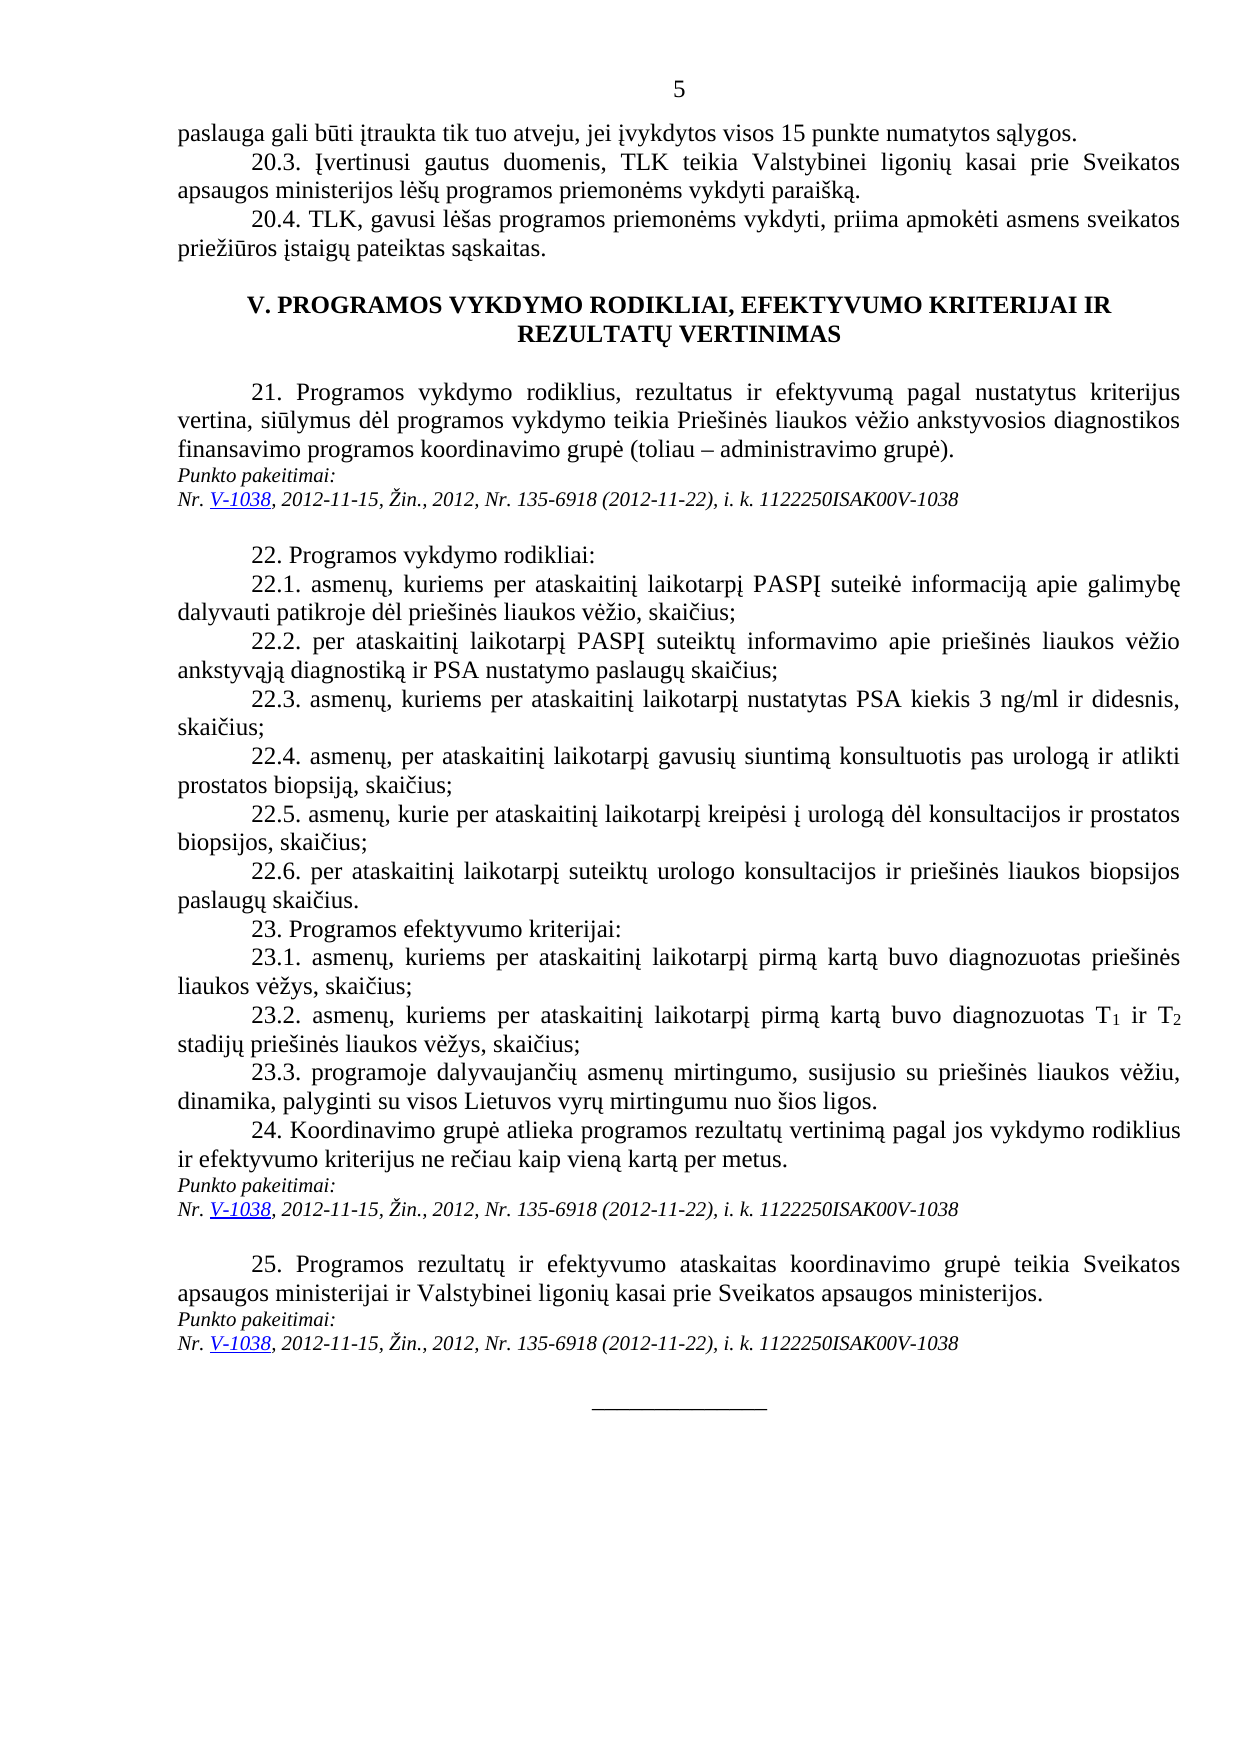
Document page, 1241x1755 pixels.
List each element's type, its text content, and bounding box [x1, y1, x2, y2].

text 22. Programos vykdymo rodikliai: [177, 540, 1181, 569]
text 22.4. asmenų, per ataskaitinį laikotarpį gavusių siuntimą konsultuotis pas urologą ir atlikti prostatos biopsiją, skaičius; [177, 741, 1181, 799]
text 21. Programos vykdymo rodiklius, rezultatus ir efektyvumą pagal nustatytus kriterijus vertina, siūlymus dėl programos vykdymo teikia Priešinės liaukos vėžio ankstyvosios diagnostikos finansavimo programos koordinavimo grupė (toliau – administravimo grupė). [177, 377, 1181, 463]
text ______________ [177, 1384, 1181, 1412]
text 22.5. asmenų, kurie per ataskaitinį laikotarpį kreipėsi į urologą dėl konsultacijos ir prostatos biopsijos, skaičius; [177, 799, 1181, 856]
text paslauga gali būti įtraukta tik tuo atveju, jei įvykdytos visos 15 punkte numatytos sąlygos. [177, 118, 1181, 147]
text Nr. V-1038, 2012-11-15, Žin., 2012, Nr. 135-6918 (2012-11-22), i. k. 1122250ISAK00V-1038 [177, 487, 1181, 511]
text Punkto pakeitimai: [177, 1172, 1181, 1197]
text 23. Programos efektyvumo kriterijai: [177, 914, 1181, 942]
text 25. Programos rezultatų ir efektyvumo ataskaitas koordinavimo grupė teikia Sveikatos apsaugos ministerijai ir Valstybinei ligonių kasai prie Sveikatos apsaugos ministerijos. [177, 1249, 1181, 1307]
text 22.1. asmenų, kuriems per ataskaitinį laikotarpį PASPĮ suteikė informaciją apie galimybę dalyvauti patikroje dėl priešinės liaukos vėžio, skaičius; [177, 569, 1181, 626]
text 23.1. asmenų, kuriems per ataskaitinį laikotarpį pirmą kartą buvo diagnozuotas priešinės liaukos vėžys, skaičius; [177, 942, 1181, 1000]
text V. PROGRAMOS VYKDYMO RODIKLIAI, EFEKTYVUMO KRITERIJAI IR REZULTATŲ VERTINIMAS [177, 291, 1181, 348]
text 22.6. per ataskaitinį laikotarpį suteiktų urologo konsultacijos ir priešinės liaukos biopsijos paslaugų skaičius. [177, 856, 1181, 914]
text 22.3. asmenų, kuriems per ataskaitinį laikotarpį nustatytas PSA kiekis 3 ng/ml ir didesnis, skaičius; [177, 684, 1181, 741]
text Nr. V-1038, 2012-11-15, Žin., 2012, Nr. 135-6918 (2012-11-22), i. k. 1122250ISAK00V-1038 [177, 1331, 1181, 1355]
text 24. Koordinavimo grupė atlieka programos rezultatų vertinimą pagal jos vykdymo rodiklius ir efektyvumo kriterijus ne rečiau kaip vieną kartą per metus. [177, 1115, 1181, 1172]
text Nr. V-1038, 2012-11-15, Žin., 2012, Nr. 135-6918 (2012-11-22), i. k. 1122250ISAK00V-1038 [177, 1197, 1181, 1221]
text 20.3. Įvertinusi gautus duomenis, TLK teikia Valstybinei ligonių kasai prie Sveikatos apsaugos ministerijos lėšų programos priemonėms vykdyti paraišką. [177, 147, 1181, 204]
text 20.4. TLK, gavusi lėšas programos priemonėms vykdyti, priima apmokėti asmens sveikatos priežiūros įstaigų pateiktas sąskaitas. [177, 204, 1181, 262]
text Punkto pakeitimai: [177, 463, 1181, 487]
text Punkto pakeitimai: [177, 1307, 1181, 1331]
text 22.2. per ataskaitinį laikotarpį PASPĮ suteiktų informavimo apie priešinės liaukos vėžio ankstyvąją diagnostiką ir PSA nustatymo paslaugų skaičius; [177, 626, 1181, 684]
text 23.2. asmenų, kuriems per ataskaitinį laikotarpį pirmą kartą buvo diagnozuotas T1 ir T2 stadijų priešinės liaukos vėžys, skaičius; [177, 1000, 1181, 1057]
text 23.3. programoje dalyvaujančių asmenų mirtingumo, susijusio su priešinės liaukos vėžiu, dinamika, palyginti su visos Lietuvos vyrų mirtingumu nuo šios ligos. [177, 1057, 1181, 1115]
